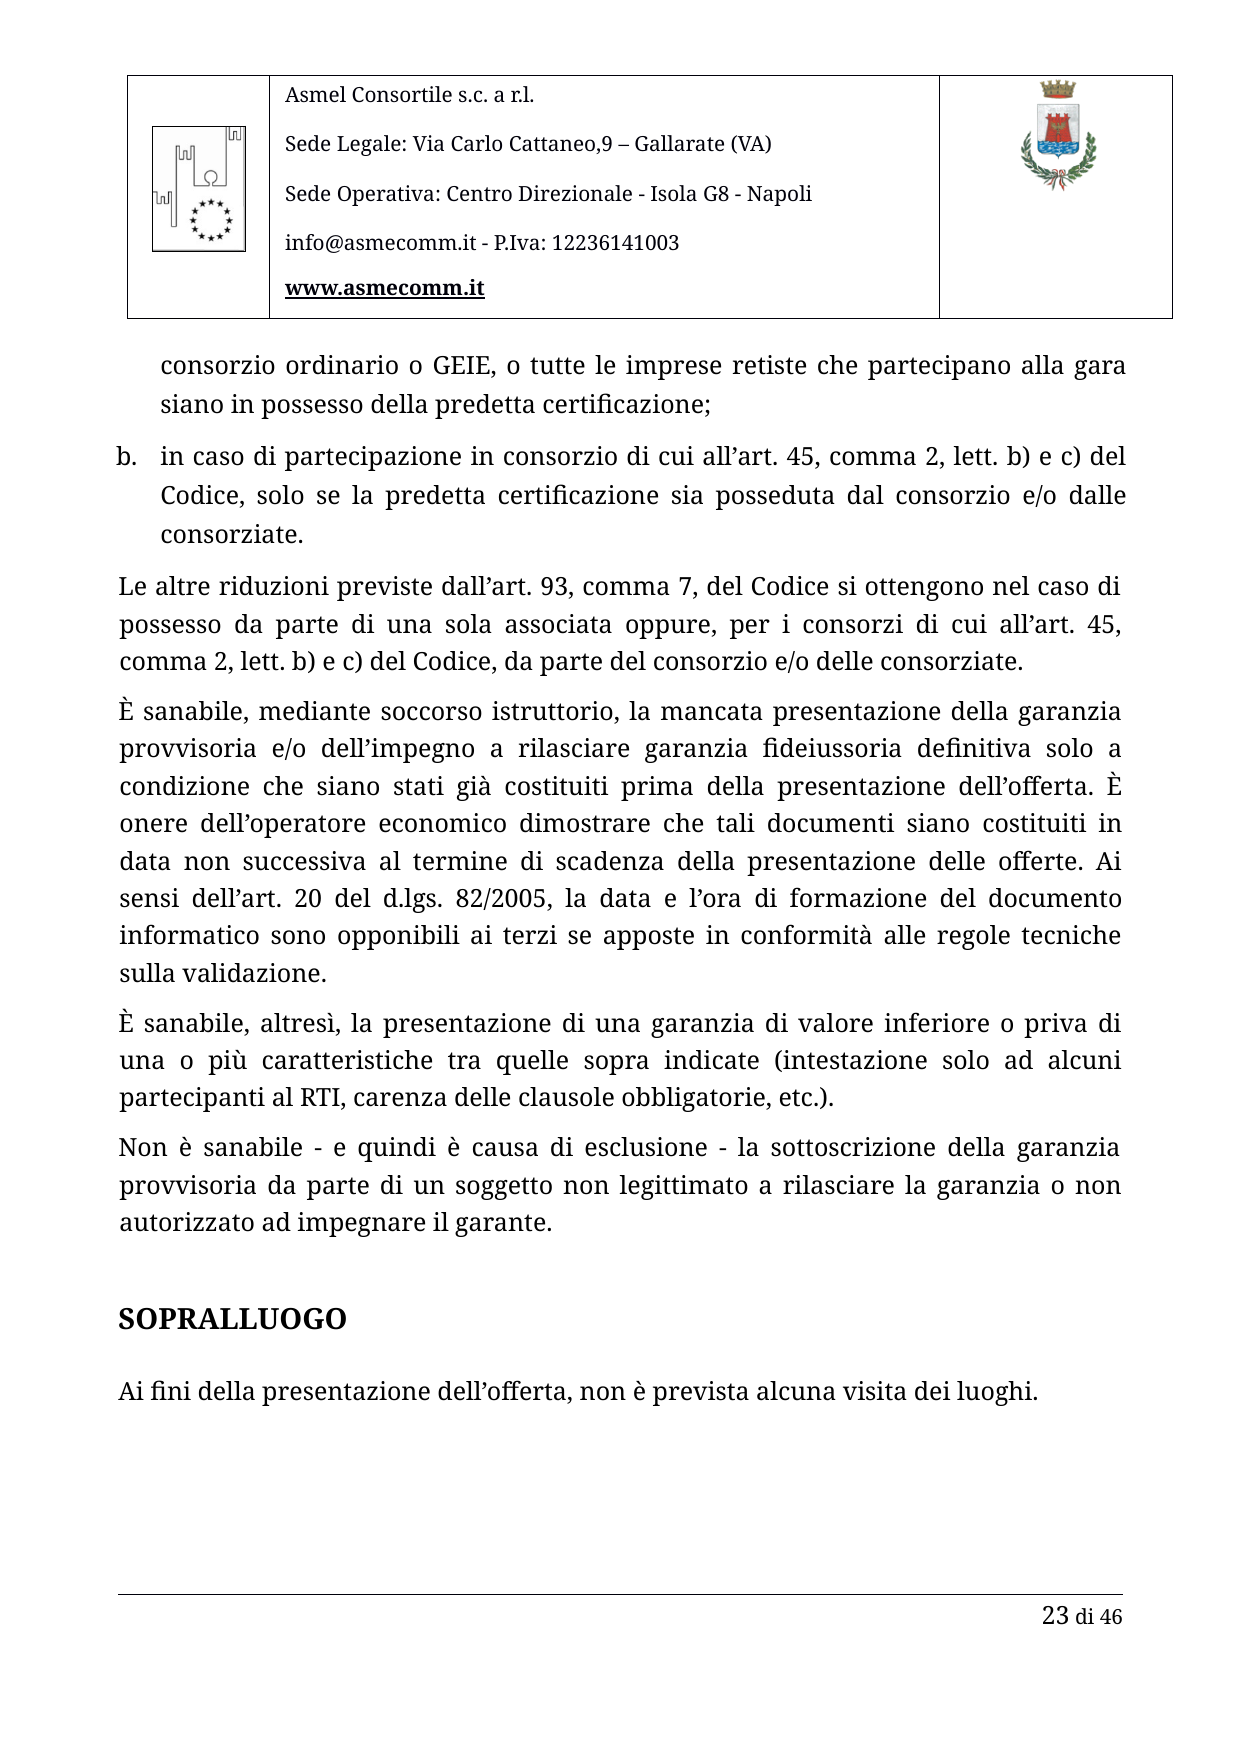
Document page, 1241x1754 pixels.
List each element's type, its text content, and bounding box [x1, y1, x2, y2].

text Le altre riduzioni previste dall’art. 93, comma 7, del Codice si ottengono nel caso di possesso da parte di una sola associata oppure, per i consorzi di cui all’art. 45, comma 2, lett. b) e c) del Codice, da parte del consorzio e/o delle consorziate. [118, 569, 1123, 678]
list consorzio ordinario o GEIE, o tutte le imprese retiste che partecipano alla gara siano in possesso della predetta certificazione; [116, 348, 1128, 421]
text Ai fini della presentazione dell’offerta, non è prevista alcuna visita dei luoghi. [118, 1373, 1123, 1407]
text Non è sanabile - e quindi è causa di esclusione - la sottoscrizione della garanzia provvisoria da parte di un soggetto non legittimato a rilasciare la garanzia o non autorizzato ad impegnare il garante. [118, 1130, 1123, 1239]
text È sanabile, mediante soccorso istruttorio, la mancata presentazione della garanzia provvisoria e/o dell’impegno a rilasciare garanzia fideiussoria definitiva solo a condizione che siano stati già costituiti prima della presentazione dell’offerta. È onere dell’operatore economico dimostrare che tali documenti siano costituiti in data non successiva al termine di scadenza della presentazione delle offerte. Ai sensi dell’art. 20 del d.lgs. 82/2005, la data e l’ora di formazione del documento informatico sono opponibili ai terzi se apposte in conformità alle regole tecniche sulla validazione. [118, 693, 1123, 989]
text È sanabile, altresì, la presentazione di una garanzia di valore inferiore o priva di una o più caratteristiche tra quelle sopra indicate (intestazione solo ad alcuni partecipanti al RTI, carenza delle clausole obbligatorie, etc.). [118, 1005, 1123, 1114]
subtitle SOPRALLUOGO [118, 1298, 1123, 1338]
list in caso di partecipazione in consorzio di cui all’art. 45, comma 2, lett. b) e c) del Codice, solo se la predetta certificazione sia posseduta dal consorzio e/o dalle consorziate. [116, 439, 1128, 551]
